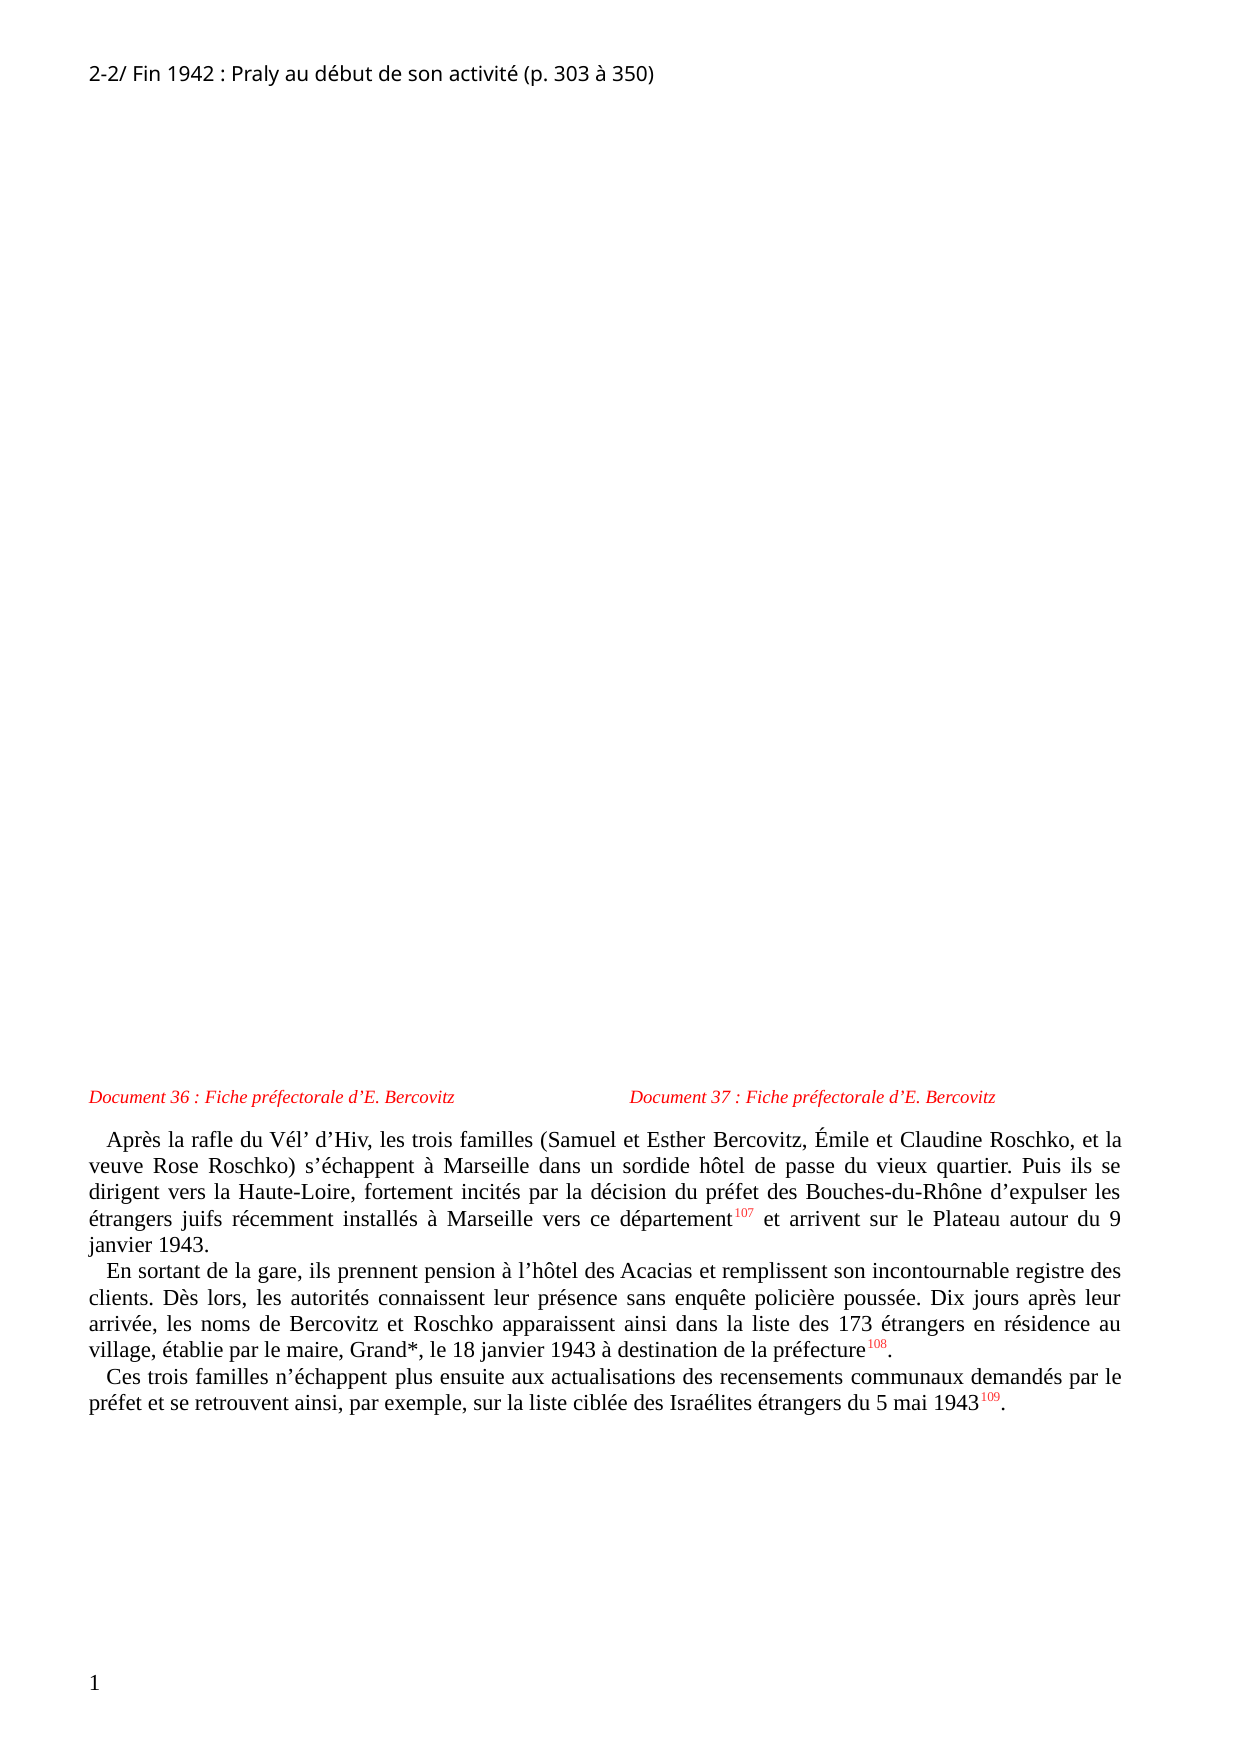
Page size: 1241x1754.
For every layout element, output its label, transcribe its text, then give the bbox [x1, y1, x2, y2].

text Document 36 : Fiche préfectorale d’E. Bercovitz [88, 144, 522, 1108]
text Document 37 : Fiche préfectorale d’E. Bercovitz [629, 147, 1069, 1108]
text Après la rafle du Vél’ d’Hiv, les trois familles (Samuel et Esther Bercovitz, Émile et Claudine Roschko, et la veuve Rose Roschko) s’échappent à Marseille dans un sordide hôtel de passe du vieux quartier. Puis ils se dirigent vers la Haute-Loire, fortement incités par la décision du préfet des Bouches-du-Rhône d’expulser les étrangers juifs récemment installés à Marseille vers ce département et arrivent sur le Plateau autour du 9 janvier 1943. [88, 130, 1122, 1257]
text Ces trois familles n’échappent plus ensuite aux actualisations des recensements communaux demandés par le préfet et se retrouvent ainsi, par exemple, sur la liste ciblée des Israélites étrangers du 5 mai 1943. [88, 1363, 1122, 1416]
text En sortant de la gare, ils prennent pension à l’hôtel des Acacias et remplissent son incontournable registre des clients. Dès lors, les autorités connaissent leur présence sans enquête policière poussée. Dix jours après leur arrivée, les noms de Bercovitz et Roschko apparaissent ainsi dans la liste des 173 étrangers en résidence au village, établie par le maire, Grand*, le 18 janvier 1943 à destination de la préfecture. [88, 1257, 1122, 1363]
